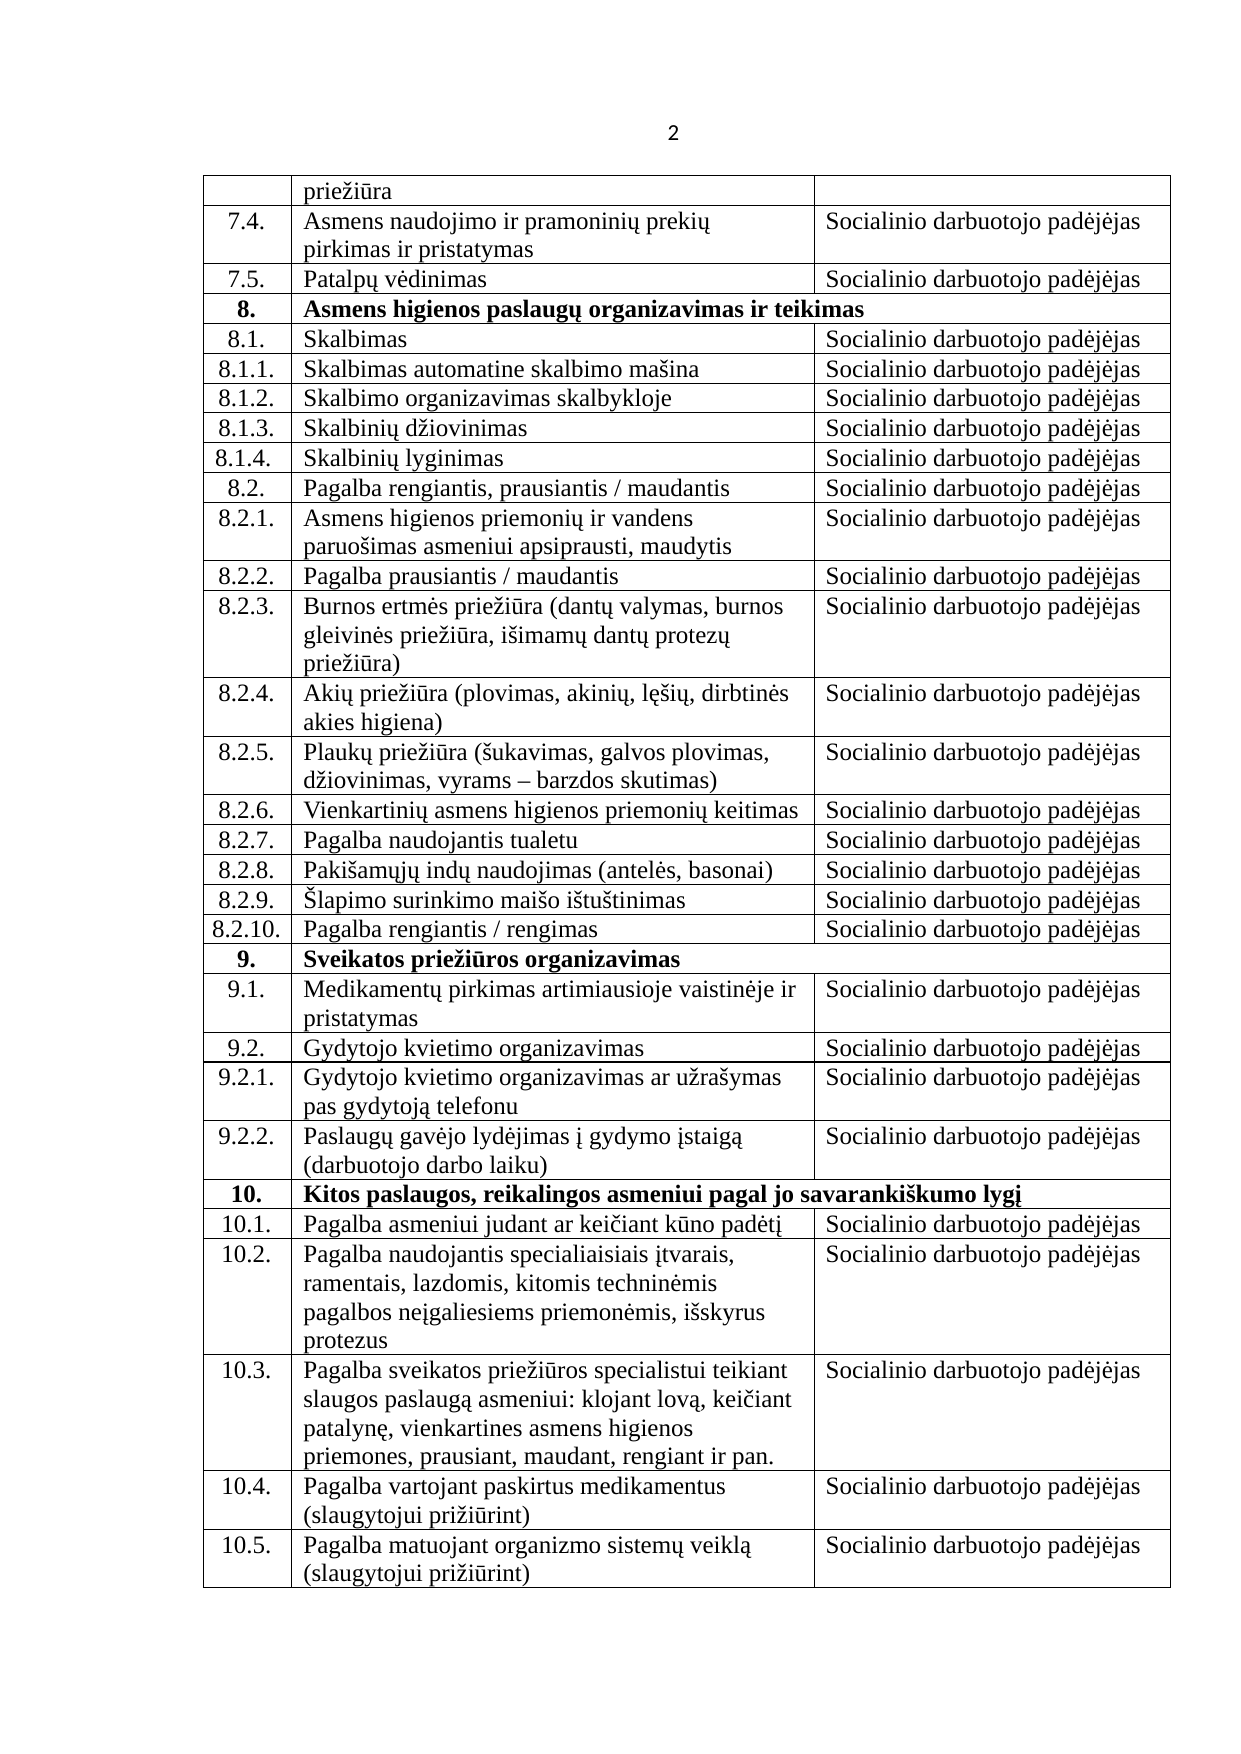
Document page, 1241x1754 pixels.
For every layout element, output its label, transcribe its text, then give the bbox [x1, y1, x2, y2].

table_cell 10.5. [204, 1530, 291, 1587]
table_cell Asmens naudojimo ir pramoninių prekių pirkimas ir pristatymas [292, 206, 814, 263]
table_cell 8.2.5. [204, 737, 291, 794]
table_cell Pagalba prausiantis / maudantis [292, 561, 814, 590]
table_cell Socialinio darbuotojo padėjėjas [815, 1033, 1170, 1061]
table_cell 8.2.4. [204, 678, 291, 736]
table_cell Skalbinių džiovinimas [292, 413, 814, 442]
table_cell Pagalba matuojant organizmo sistemų veiklą (slaugytojui prižiūrint) [292, 1530, 814, 1587]
table_cell Paslaugų gavėjo lydėjimas į gydymo įstaigą (darbuotojo darbo laiku) [292, 1121, 814, 1178]
table_cell Socialinio darbuotojo padėjėjas [815, 885, 1170, 913]
table_cell 8.1.3. [204, 413, 291, 442]
table_cell Socialinio darbuotojo padėjėjas [815, 264, 1170, 293]
table_cell 8.2.1. [204, 503, 291, 560]
table_cell 8.2.8. [204, 855, 291, 884]
table_cell Socialinio darbuotojo padėjėjas [815, 1063, 1170, 1120]
table_cell 10. [204, 1180, 291, 1208]
table_cell Pakišamųjų indų naudojimas (antelės, basonai) [292, 855, 814, 884]
table_cell Socialinio darbuotojo padėjėjas [815, 324, 1170, 353]
table_cell Skalbimo organizavimas skalbykloje [292, 384, 814, 412]
table_cell 10.4. [204, 1471, 291, 1529]
table_cell Socialinio darbuotojo padėjėjas [815, 561, 1170, 590]
table_cell 8.2.6. [204, 795, 291, 824]
table_cell Pagalba naudojantis tualetu [292, 825, 814, 854]
table_cell Socialinio darbuotojo padėjėjas [815, 915, 1170, 943]
table_cell Akių priežiūra (plovimas, akinių, lęšių, dirbtinės akies higiena) [292, 678, 814, 736]
table_cell Asmens higienos priemonių ir vandens paruošimas asmeniui apsiprausti, maudytis [292, 503, 814, 560]
table_cell 7.5. [204, 264, 291, 293]
table_cell Vienkartinių asmens higienos priemonių keitimas [292, 795, 814, 824]
table_cell Gydytojo kvietimo organizavimas ar užrašymas pas gydytoją telefonu [292, 1063, 814, 1120]
table_cell Socialinio darbuotojo padėjėjas [815, 1209, 1170, 1238]
table_cell 8.1.1. [204, 354, 291, 382]
table_cell Socialinio darbuotojo padėjėjas [815, 413, 1170, 442]
table_cell 9.1. [204, 974, 291, 1032]
table_cell Socialinio darbuotojo padėjėjas [815, 503, 1170, 560]
table_cell [815, 176, 1170, 205]
table_cell Pagalba vartojant paskirtus medikamentus (slaugytojui prižiūrint) [292, 1471, 814, 1529]
table_cell 8.2.3. [204, 591, 291, 677]
table_cell 8.2.9. [204, 885, 291, 913]
table_cell 8.2.7. [204, 825, 291, 854]
table_cell 9.2. [204, 1033, 291, 1061]
table_cell Skalbimas automatine skalbimo mašina [292, 354, 814, 382]
table_cell Pagalba rengiantis / rengimas [292, 915, 814, 943]
table_cell priežiūra [292, 176, 814, 205]
table_cell Gydytojo kvietimo organizavimas [292, 1033, 814, 1061]
table_cell Skalbinių lyginimas [292, 443, 814, 472]
table_cell Pagalba sveikatos priežiūros specialistui teikiant slaugos paslaugą asmeniui: klojant lovą, keičiant patalynę, vienkartines asmens higienos priemones, prausiant, maudant, rengiant ir pan. [292, 1355, 814, 1470]
table_cell Socialinio darbuotojo padėjėjas [815, 354, 1170, 382]
table_cell Pagalba asmeniui judant ar keičiant kūno padėtį [292, 1209, 814, 1238]
table_cell Socialinio darbuotojo padėjėjas [815, 206, 1170, 263]
table_cell 9.2.1. [204, 1063, 291, 1120]
table_cell Socialinio darbuotojo padėjėjas [815, 795, 1170, 824]
table_cell 8.2.10. [204, 915, 291, 943]
table_cell Socialinio darbuotojo padėjėjas [815, 1239, 1170, 1354]
table_cell Socialinio darbuotojo padėjėjas [815, 473, 1170, 502]
table_cell 8.2. [204, 473, 291, 502]
table_cell Sveikatos priežiūros organizavimas [292, 944, 1170, 973]
table_cell Burnos ertmės priežiūra (dantų valymas, burnos gleivinės priežiūra, išimamų dantų protezų priežiūra) [292, 591, 814, 677]
table_cell 10.2. [204, 1239, 291, 1354]
table_cell Kitos paslaugos, reikalingos asmeniui pagal jo savarankiškumo lygį [292, 1180, 1170, 1208]
table_cell Socialinio darbuotojo padėjėjas [815, 737, 1170, 794]
table_cell Socialinio darbuotojo padėjėjas [815, 825, 1170, 854]
table_cell [204, 176, 291, 205]
table_cell Socialinio darbuotojo padėjėjas [815, 678, 1170, 736]
table_cell 10.3. [204, 1355, 291, 1470]
table_cell Skalbimas [292, 324, 814, 353]
table_cell Socialinio darbuotojo padėjėjas [815, 443, 1170, 472]
table_cell 8.1. [204, 324, 291, 353]
table_cell Patalpų vėdinimas [292, 264, 814, 293]
table_cell Pagalba naudojantis specialiaisiais įtvarais, ramentais, lazdomis, kitomis techninėmis pagalbos neįgaliesiems priemonėmis, išskyrus protezus [292, 1239, 814, 1354]
table_cell 7.4. [204, 206, 291, 263]
table_cell Socialinio darbuotojo padėjėjas [815, 1530, 1170, 1587]
table_cell Socialinio darbuotojo padėjėjas [815, 591, 1170, 677]
table_cell 10.1. [204, 1209, 291, 1238]
table_cell Socialinio darbuotojo padėjėjas [815, 384, 1170, 412]
table_cell Socialinio darbuotojo padėjėjas [815, 855, 1170, 884]
table_cell Asmens higienos paslaugų organizavimas ir teikimas [292, 294, 1170, 323]
table_cell Socialinio darbuotojo padėjėjas [815, 1121, 1170, 1178]
table_cell 9. [204, 944, 291, 973]
table_cell Plaukų priežiūra (šukavimas, galvos plovimas, džiovinimas, vyrams – barzdos skutimas) [292, 737, 814, 794]
table_cell Socialinio darbuotojo padėjėjas [815, 1471, 1170, 1529]
table_cell Pagalba rengiantis, prausiantis / maudantis [292, 473, 814, 502]
table_cell 8.1.2. [204, 384, 291, 412]
table_cell Šlapimo surinkimo maišo ištuštinimas [292, 885, 814, 913]
table_cell 8.2.2. [204, 561, 291, 590]
table_cell Socialinio darbuotojo padėjėjas [815, 1355, 1170, 1470]
table_cell 9.2.2. [204, 1121, 291, 1178]
table_cell 8.1.4. [204, 443, 291, 472]
table_cell Medikamentų pirkimas artimiausioje vaistinėje ir pristatymas [292, 974, 814, 1032]
table_cell 8. [204, 294, 291, 323]
table_cell Socialinio darbuotojo padėjėjas [815, 974, 1170, 1032]
